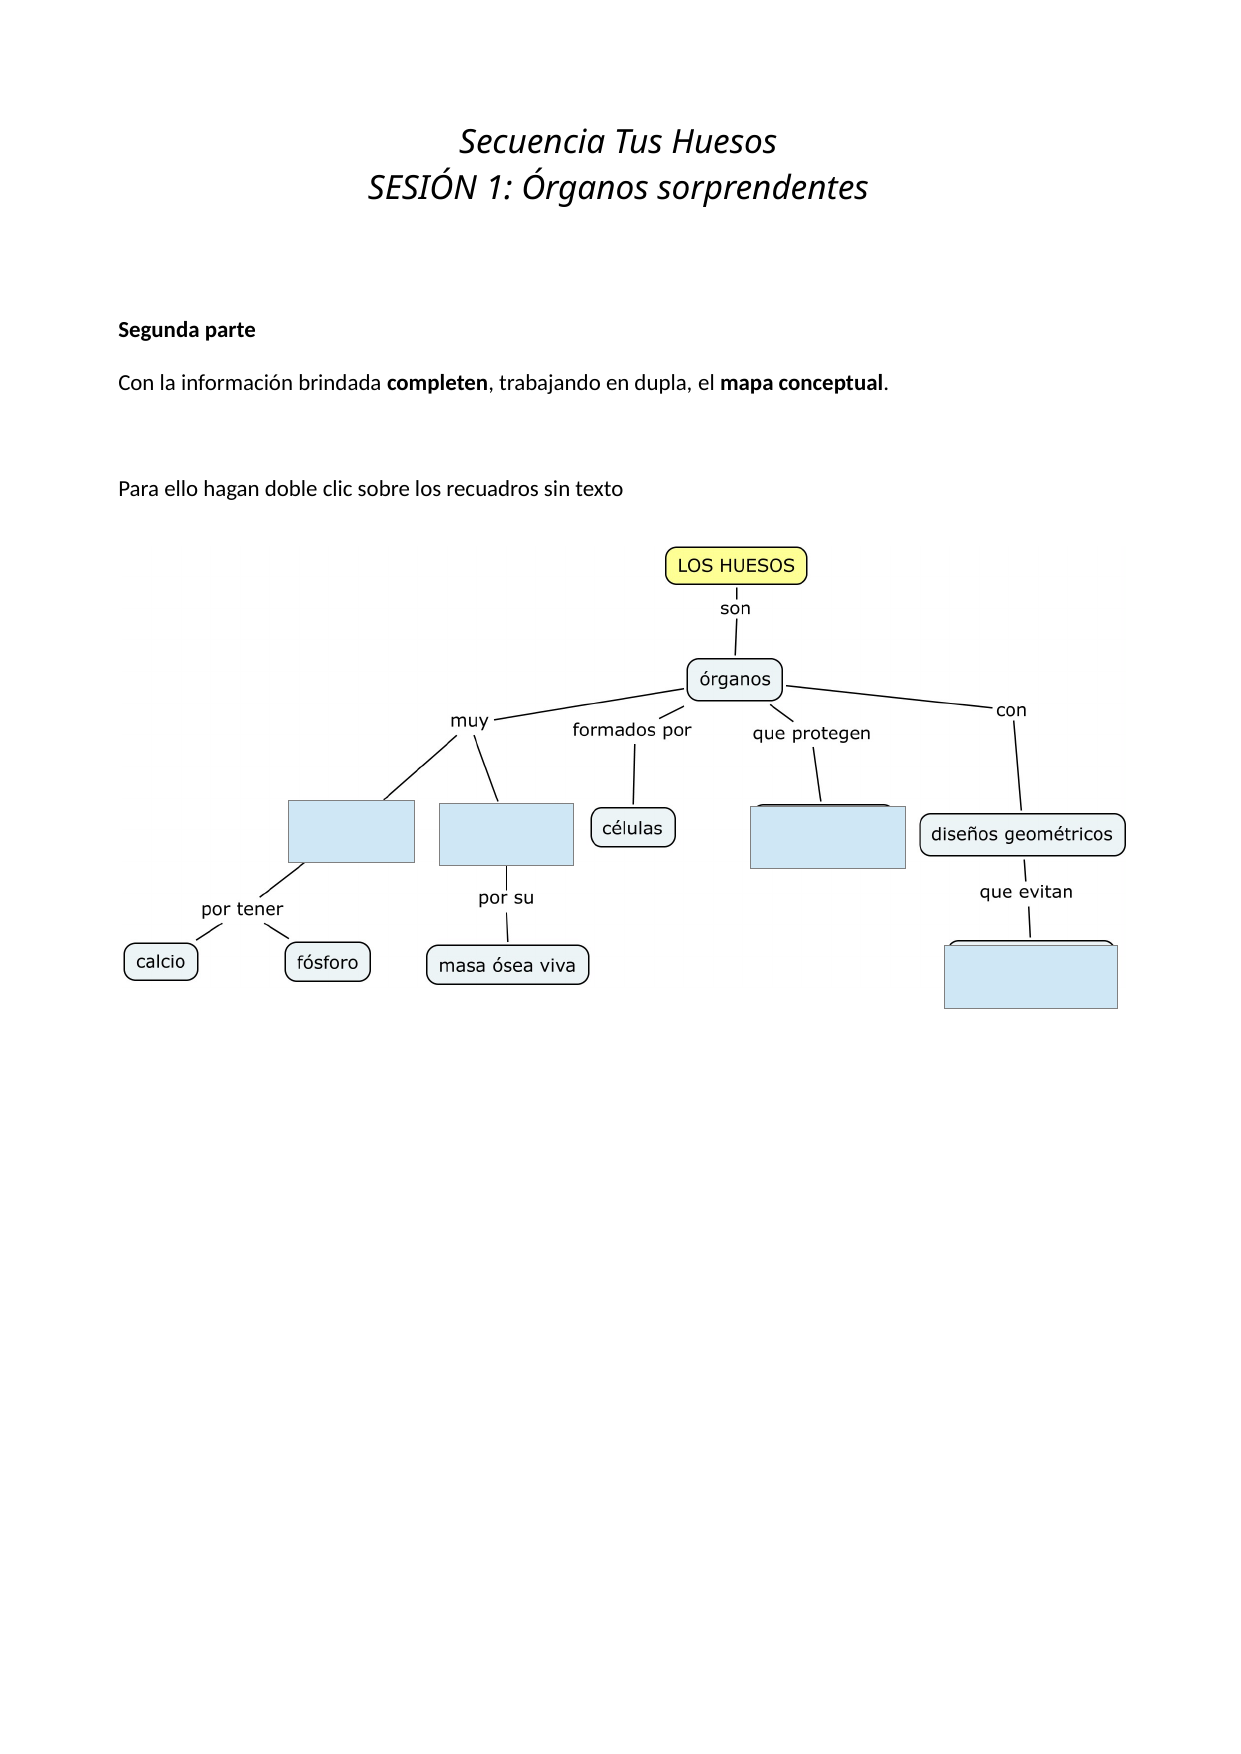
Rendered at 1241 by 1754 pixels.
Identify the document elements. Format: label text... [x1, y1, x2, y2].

subtitle SESIÓN 1: Órganos sorprendentes [118, 163, 1122, 209]
list Para ello hagan doble clic sobre los recuadros sin texto [118, 474, 1122, 502]
list Con la información brindada completen, trabajando en dupla, el mapa conceptual. [118, 368, 1122, 396]
picture [122, 546, 1127, 988]
list Segunda parte [118, 315, 1122, 343]
subtitle Secuencia Tus Huesos [118, 118, 1122, 163]
